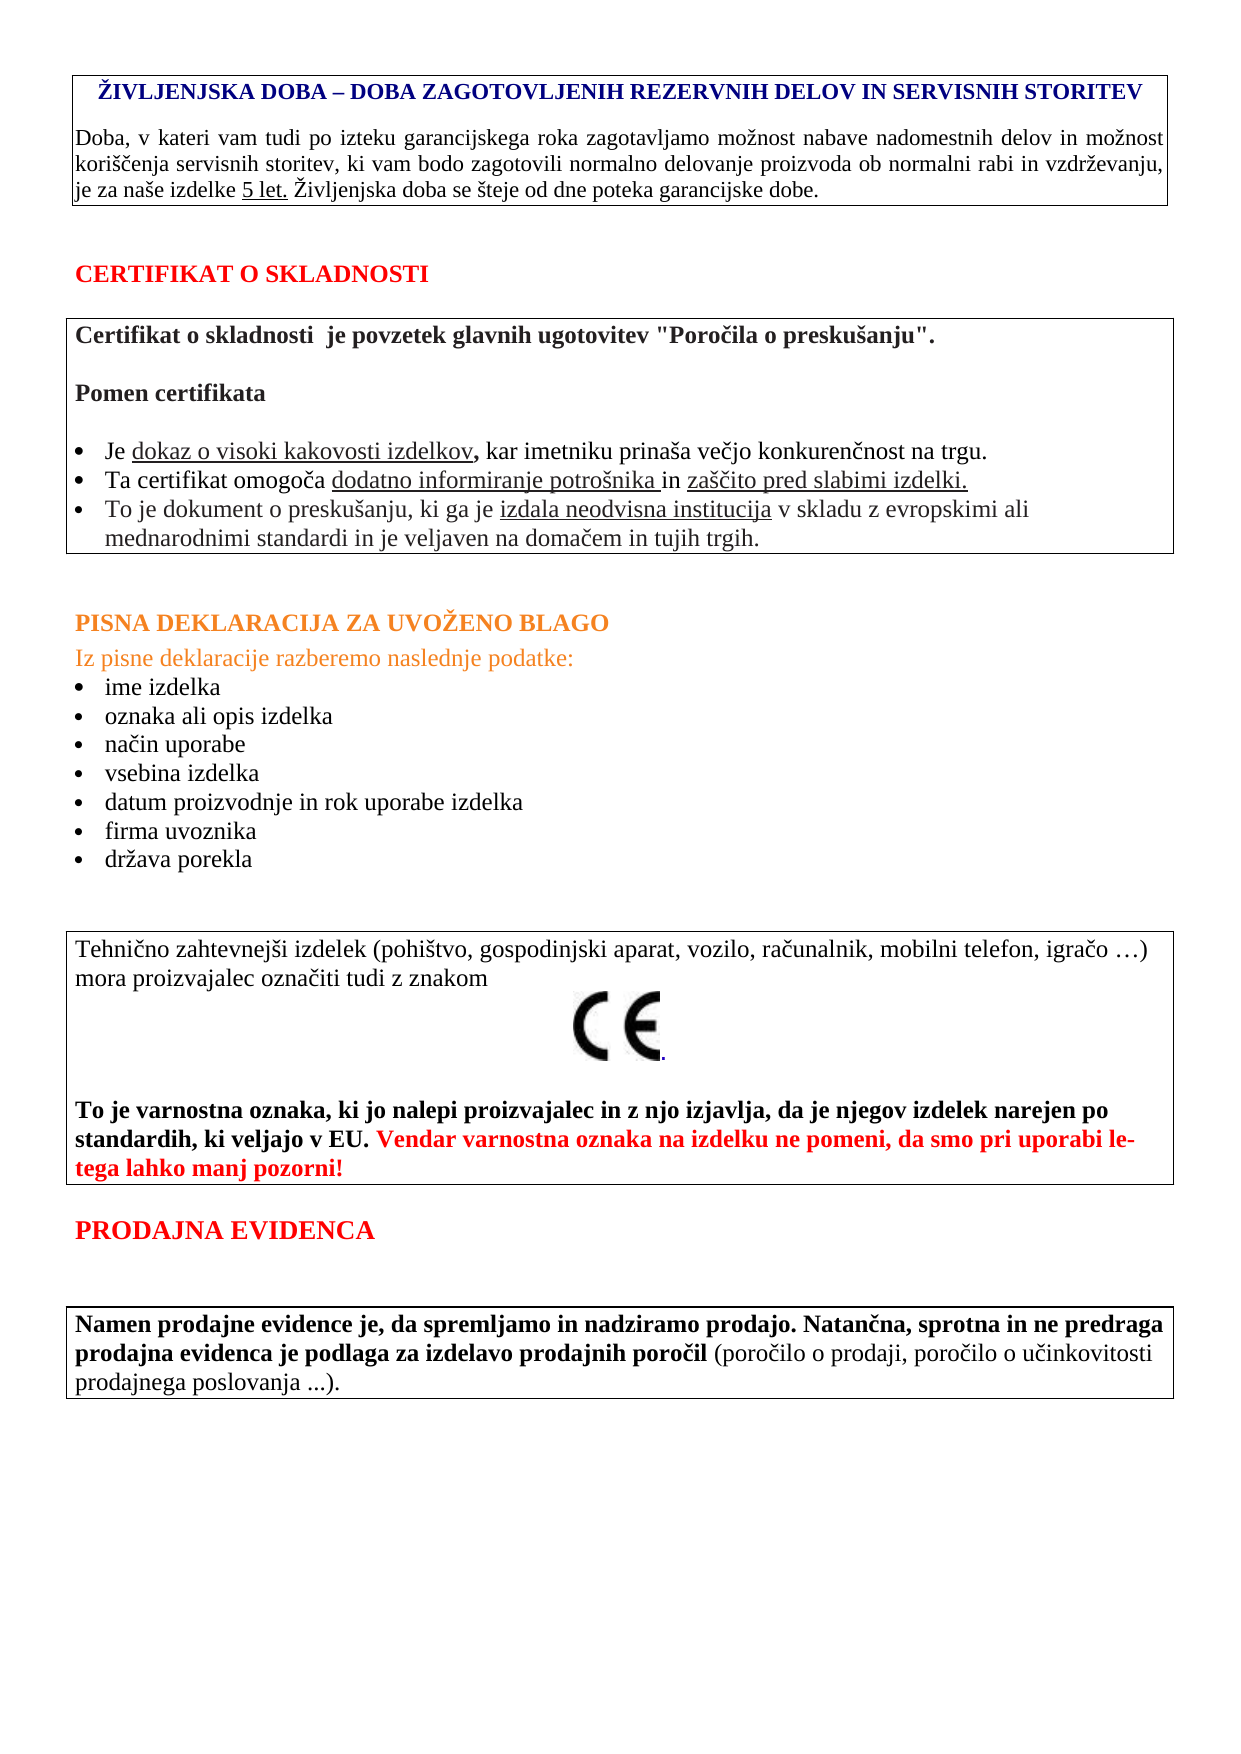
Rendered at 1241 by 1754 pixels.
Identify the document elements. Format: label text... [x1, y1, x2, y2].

text . [75, 991, 1165, 1066]
list Ta certifikat omogoča dodatno informiranje potrošnika in zaščito pred slabimi izdelki. [75, 465, 1165, 491]
text Doba, v kateri vam tudi po izteku garancijskega roka zagotavljamo možnost nabave nadomestnih delov in možnost koriščenja servisnih storitev, ki vam bodo zagotovili normalno delovanje proizvoda ob normalni rabi in vzdrževanju, je za naše izdelke 5 let. Življenjska doba se šteje od dne poteka garancijske dobe. [73, 121, 1167, 205]
text Pomen certifikata [67, 375, 1173, 407]
picture [573, 991, 660, 1061]
text Iz pisne deklaracije razberemo naslednje podatke: [75, 643, 1165, 672]
text ŽIVLJENJSKA DOBA – DOBA ZAGOTOVLJENIH REZERVNIH DELOV IN SERVISNIH STORITEV [73, 76, 1167, 104]
list firma uvoznika [75, 816, 1162, 844]
text To je varnostna oznaka, ki jo nalepi proizvajalec in z njo izjavlja, da je njegov izdelek narejen po standardih, ki veljajo v EU. Vendar varnostna oznaka na izdelku ne pomeni, da smo pri uporabi le-tega lahko manj pozorni! [67, 1092, 1173, 1184]
list vsebina izdelka [75, 758, 1162, 787]
subtitle PRODAJNA EVIDENCA [75, 1214, 1165, 1245]
list Je dokaz o visoki kakovosti izdelkov, kar imetniku prinaša večjo konkurenčnost na trgu. [67, 433, 1173, 465]
subtitle PISNA DEKLARACIJA ZA UVOŽENO BLAGO [75, 608, 1165, 637]
list To je dokument o preskušanju, ki ga je izdala neodvisna institucija v skladu z evropskimi ali mednarodnimi standardi in je veljaven na domačem in tujih trgih. [67, 491, 1173, 553]
list oznaka ali opis izdelka [75, 701, 1162, 729]
text Tehnično zahtevnejši izdelek (pohištvo, gospodinjski aparat, vozilo, računalnik, mobilni telefon, igračo …) mora proizvajalec označiti tudi z znakom [67, 932, 1173, 991]
list država porekla [75, 844, 1162, 873]
list ime izdelka [75, 672, 1165, 701]
text Certifikat o skladnosti je povzetek glavnih ugotovitev "Poročila o preskušanju". [67, 319, 1173, 349]
text Namen prodajne evidence je, da spremljamo in nadziramo prodajo. Natančna, sprotna in ne predraga prodajna evidenca je podlaga za izdelavo prodajnih poročil (poročilo o prodaji, poročilo o učinkovitosti prodajnega poslovanja ...). [67, 1308, 1173, 1398]
list način uporabe [75, 729, 1162, 758]
list datum proizvodnje in rok uporabe izdelka [75, 787, 1162, 816]
subtitle CERTIFIKAT O SKLADNOSTI [75, 259, 1165, 288]
